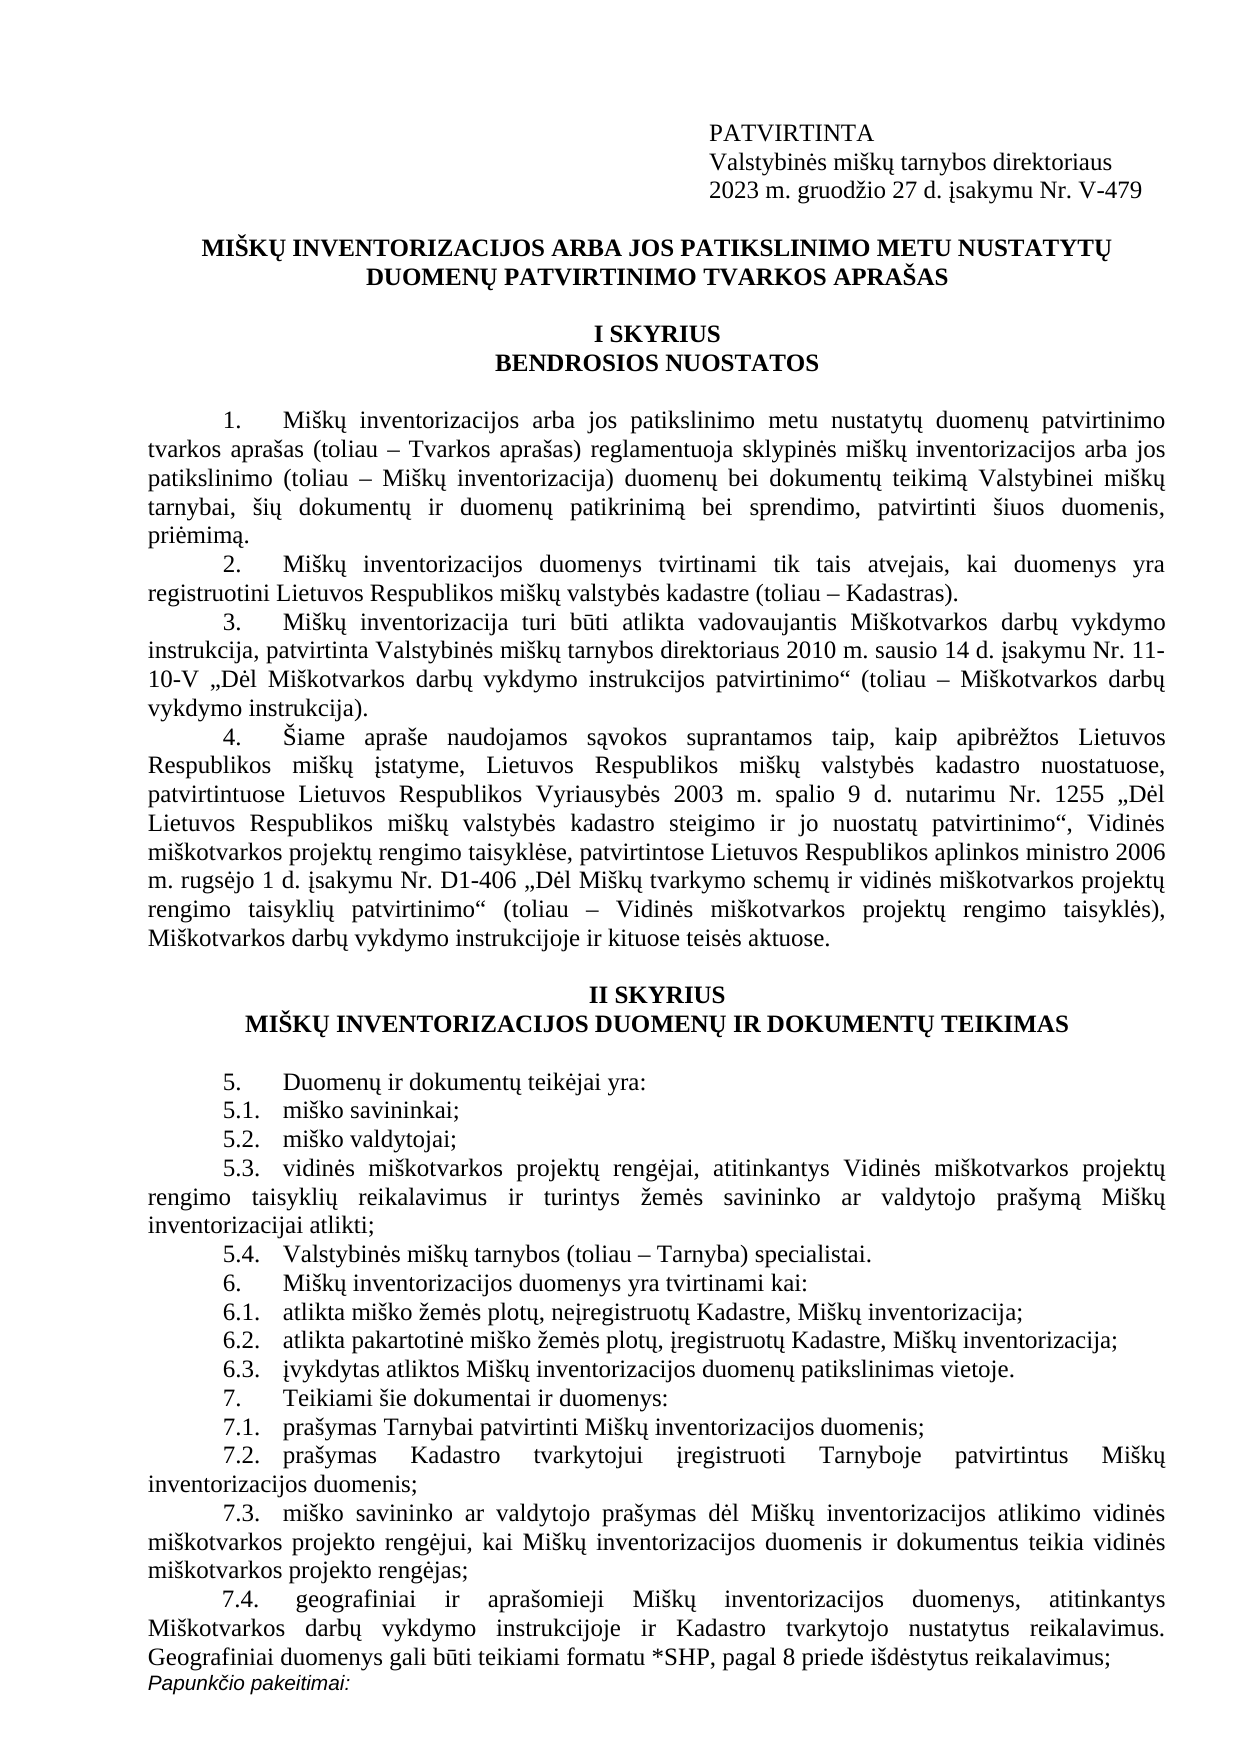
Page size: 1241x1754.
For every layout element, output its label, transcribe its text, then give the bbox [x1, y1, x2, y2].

text II SKYRIUS [148, 981, 1166, 1009]
text BENDROSIOS NUOSTATOS [148, 348, 1166, 377]
text 6. Miškų inventorizacijos duomenys yra tvirtinami kai: [148, 1268, 1166, 1297]
text 5.4. Valstybinės miškų tarnybos (toliau – Tarnyba) specialistai. [148, 1239, 1166, 1268]
text 2. Miškų inventorizacijos duomenys tvirtinami tik tais atvejais, kai duomenys yra registruotini Lietuvos Respublikos miškų valstybės kadastre (toliau – Kadastras). [148, 549, 1166, 607]
text 5.2. miško valdytojai; [148, 1124, 1166, 1153]
text 1. Miškų inventorizacijos arba jos patikslinimo metu nustatytų duomenų patvirtinimo tvarkos aprašas (toliau – Tvarkos aprašas) reglamentuoja sklypinės miškų inventorizacijos arba jos patikslinimo (toliau – Miškų inventorizacija) duomenų bei dokumentų teikimą Valstybinei miškų tarnybai, šių dokumentų ir duomenų patikrinimą bei sprendimo, patvirtinti šiuos duomenis, priėmimą. [148, 406, 1166, 549]
text 2023 m. gruodžio 27 d. įsakymu Nr. V-479 [709, 176, 1166, 204]
text 5.1. miško savininkai; [148, 1096, 1166, 1124]
text 7.1. prašymas Tarnybai patvirtinti Miškų inventorizacijos duomenis; [148, 1412, 1166, 1441]
text I SKYRIUS [148, 319, 1166, 348]
text 6.3. įvykdytas atliktos Miškų inventorizacijos duomenų patikslinimas vietoje. [148, 1354, 1166, 1383]
text Valstybinės miškų tarnybos direktoriaus [709, 147, 1166, 176]
text 6.1. atlikta miško žemės plotų, neįregistruotų Kadastre, Miškų inventorizacija; [148, 1297, 1166, 1326]
text 3. Miškų inventorizacija turi būti atlikta vadovaujantis Miškotvarkos darbų vykdymo instrukcija, patvirtinta Valstybinės miškų tarnybos direktoriaus 2010 m. sausio 14 d. įsakymu Nr. 11-10-V „Dėl Miškotvarkos darbų vykdymo instrukcijos patvirtinimo“ (toliau – Miškotvarkos darbų vykdymo instrukcija). [148, 607, 1166, 722]
text 6.2. atlikta pakartotinė miško žemės plotų, įregistruotų Kadastre, Miškų inventorizacija; [148, 1326, 1166, 1354]
text 4. Šiame apraše naudojamos sąvokos suprantamos taip, kaip apibrėžtos Lietuvos Respublikos miškų įstatyme, Lietuvos Respublikos miškų valstybės kadastro nuostatuose, patvirtintuose Lietuvos Respublikos Vyriausybės 2003 m. spalio 9 d. nutarimu Nr. 1255 „Dėl Lietuvos Respublikos miškų valstybės kadastro steigimo ir jo nuostatų patvirtinimo“, Vidinės miškotvarkos projektų rengimo taisyklėse, patvirtintose Lietuvos Respublikos aplinkos ministro 2006 m. rugsėjo 1 d. įsakymu Nr. D1-406 „Dėl Miškų tvarkymo schemų ir vidinės miškotvarkos projektų rengimo taisyklių patvirtinimo“ (toliau – Vidinės miškotvarkos projektų rengimo taisyklės), Miškotvarkos darbų vykdymo instrukcijoje ir kituose teisės aktuose. [148, 722, 1166, 952]
text 5. Duomenų ir dokumentų teikėjai yra: [148, 1067, 1166, 1096]
text 7. Teikiami šie dokumentai ir duomenys: [148, 1383, 1166, 1412]
text 7.2. prašymas Kadastro tvarkytojui įregistruoti Tarnyboje patvirtintus Miškų inventorizacijos duomenis; [148, 1441, 1166, 1498]
text Papunkčio pakeitimai: [148, 1671, 1166, 1694]
text 7.4. geografiniai ir aprašomieji Miškų inventorizacijos duomenys, atitinkantys Miškotvarkos darbų vykdymo instrukcijoje ir Kadastro tvarkytojo nustatytus reikalavimus. Geografiniai duomenys gali būti teikiami formatu *SHP, pagal 8 priede išdėstytus reikalavimus; [148, 1584, 1166, 1671]
text 7.3. miško savininko ar valdytojo prašymas dėl Miškų inventorizacijos atlikimo vidinės miškotvarkos projekto rengėjui, kai Miškų inventorizacijos duomenis ir dokumentus teikia vidinės miškotvarkos projekto rengėjas; [148, 1498, 1166, 1584]
text MIŠKŲ INVENTORIZACIJOS ARBA JOS PATIKSLINIMO METU NUSTATYTŲ DUOMENŲ PATVIRTINIMO TVARKOS APRAŠAS [148, 233, 1166, 291]
text MIŠKŲ INVENTORIZACIJOS DUOMENŲ IR DOKUMENTŲ TEIKIMAS [148, 1009, 1166, 1038]
text PATVIRTINTA [709, 118, 1166, 147]
text 5.3. vidinės miškotvarkos projektų rengėjai, atitinkantys Vidinės miškotvarkos projektų rengimo taisyklių reikalavimus ir turintys žemės savininko ar valdytojo prašymą Miškų inventorizacijai atlikti; [148, 1153, 1166, 1239]
